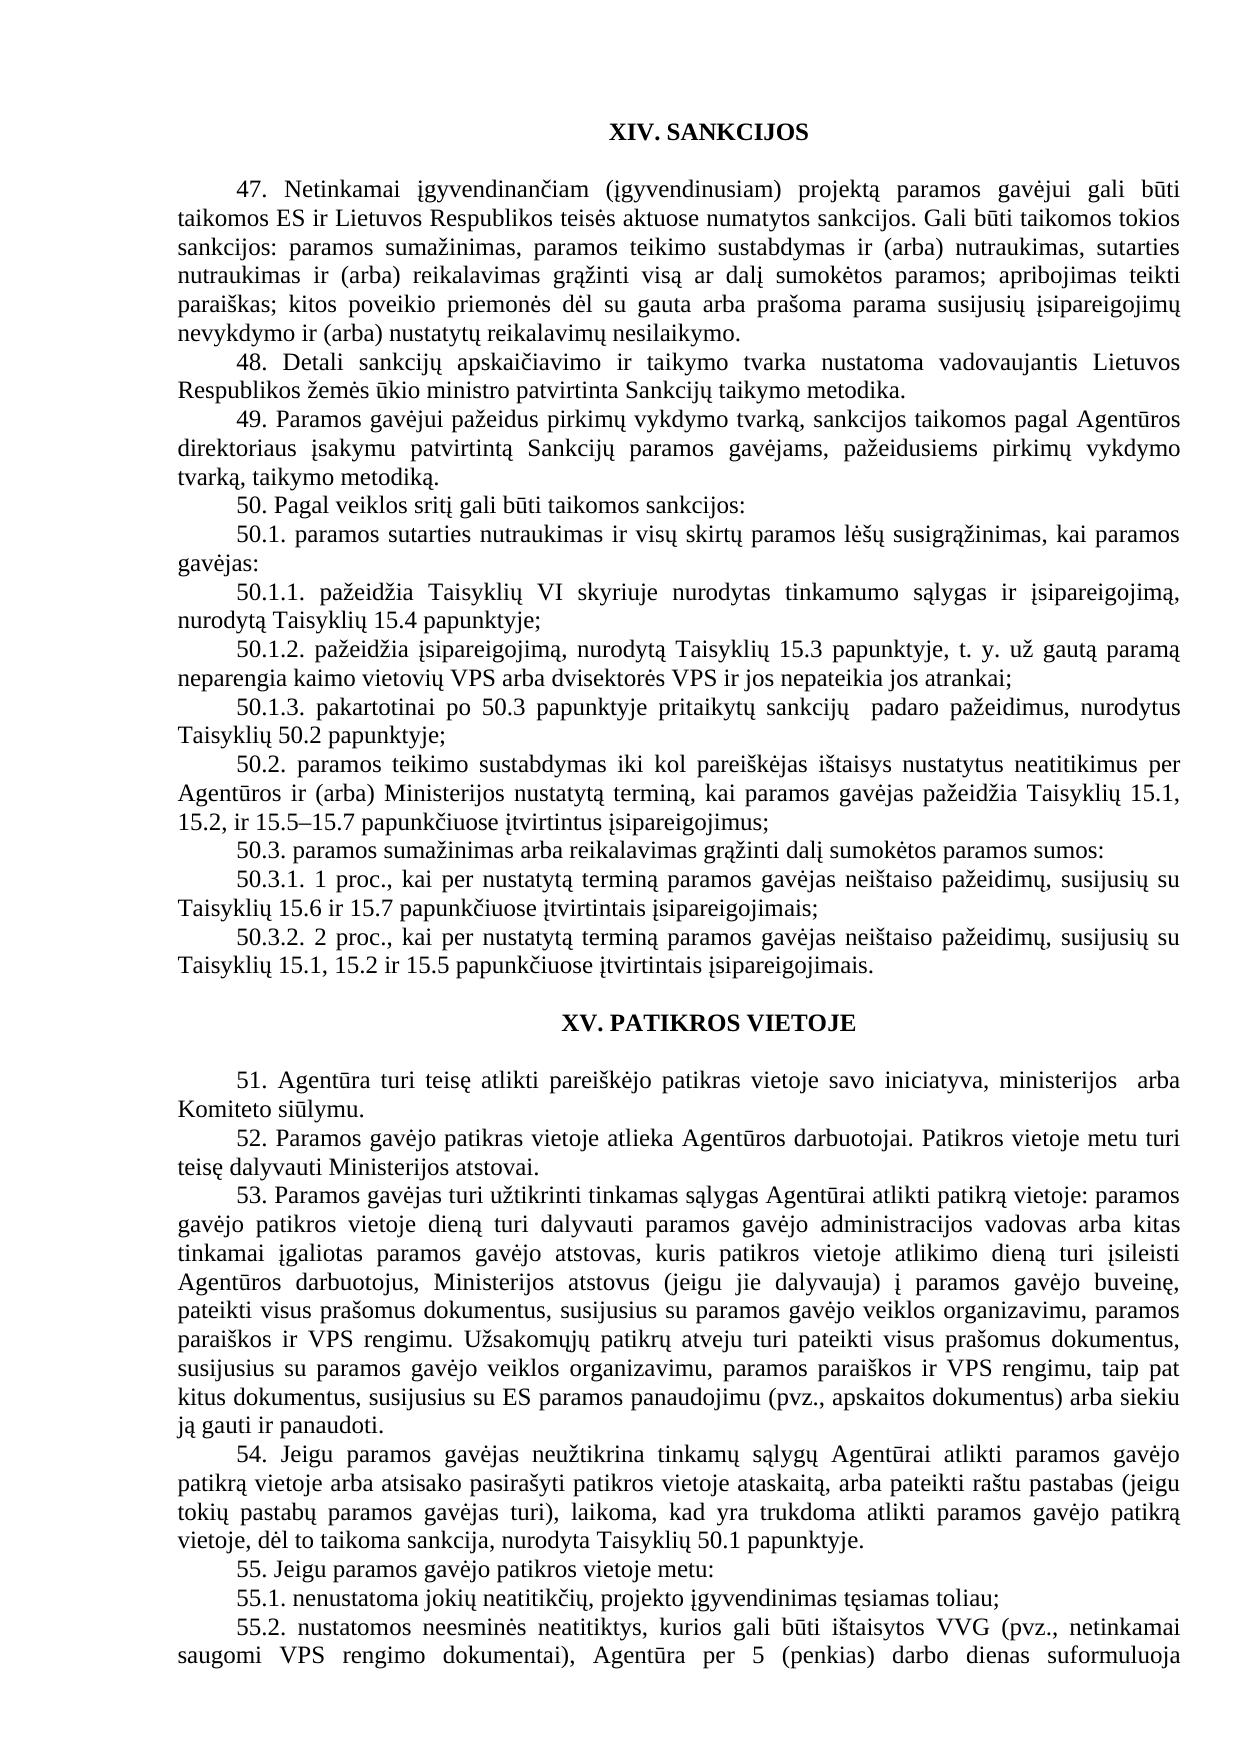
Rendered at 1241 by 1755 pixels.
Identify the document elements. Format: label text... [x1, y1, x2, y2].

text 50.1. paramos sutarties nutraukimas ir visų skirtų paramos lėšų susigrąžinimas, kai paramos gavėjas: [177, 519, 1181, 577]
text 55.2. nustatomos neesminės neatitiktys, kurios gali būti ištaisytos VVG (pvz., netinkamai saugomi VPS rengimo dokumentai), Agentūra per 5 (penkias) darbo dienas suformuluoja [177, 1612, 1181, 1669]
text 55. Jeigu paramos gavėjo patikros vietoje metu: [177, 1554, 1181, 1583]
text XV. PATIKROS VIETOJE [177, 1008, 1181, 1037]
text 50.3. paramos sumažinimas arba reikalavimas grąžinti dalį sumokėtos paramos sumos: [177, 835, 1181, 864]
text 47. Netinkamai įgyvendinančiam (įgyvendinusiam) projektą paramos gavėjui gali būti taikomos ES ir Lietuvos Respublikos teisės aktuose numatytos sankcijos. Gali būti taikomos tokios sankcijos: paramos sumažinimas, paramos teikimo sustabdymas ir (arba) nutraukimas, sutarties nutraukimas ir (arba) reikalavimas grąžinti visą ar dalį sumokėtos paramos; apribojimas teikti paraiškas; kitos poveikio priemonės dėl su gauta arba prašoma parama susijusių įsipareigojimų nevykdymo ir (arba) nustatytų reikalavimų nesilaikymo. [177, 174, 1181, 347]
text 50.3.2. 2 proc., kai per nustatytą terminą paramos gavėjas neištaiso pažeidimų, susijusių su Taisyklių 15.1, 15.2 ir 15.5 papunkčiuose įtvirtintais įsipareigojimais. [177, 922, 1181, 979]
text XIV. SANKCIJOS [177, 117, 1181, 145]
text 50. Pagal veiklos sritį gali būti taikomos sankcijos: [177, 490, 1181, 519]
text 53. Paramos gavėjas turi užtikrinti tinkamas sąlygas Agentūrai atlikti patikrą vietoje: paramos gavėjo patikros vietoje dieną turi dalyvauti paramos gavėjo administracijos vadovas arba kitas tinkamai įgaliotas paramos gavėjo atstovas, kuris patikros vietoje atlikimo dieną turi įsileisti Agentūros darbuotojus, Ministerijos atstovus (jeigu jie dalyvauja) į paramos gavėjo buveinę, pateikti visus prašomus dokumentus, susijusius su paramos gavėjo veiklos organizavimu, paramos paraiškos ir VPS rengimu. Užsakomųjų patikrų atveju turi pateikti visus prašomus dokumentus, susijusius su paramos gavėjo veiklos organizavimu, paramos paraiškos ir VPS rengimu, taip pat kitus dokumentus, susijusius su ES paramos panaudojimu (pvz., apskaitos dokumentus) arba siekiu ją gauti ir panaudoti. [177, 1180, 1181, 1439]
text 49. Paramos gavėjui pažeidus pirkimų vykdymo tvarką, sankcijos taikomos pagal Agentūros direktoriaus įsakymu patvirtintą Sankcijų paramos gavėjams, pažeidusiems pirkimų vykdymo tvarką, taikymo metodiką. [177, 404, 1181, 490]
text 54. Jeigu paramos gavėjas neužtikrina tinkamų sąlygų Agentūrai atlikti paramos gavėjo patikrą vietoje arba atsisako pasirašyti patikros vietoje ataskaitą, arba pateikti raštu pastabas (jeigu tokių pastabų paramos gavėjas turi), laikoma, kad yra trukdoma atlikti paramos gavėjo patikrą vietoje, dėl to taikoma sankcija, nurodyta Taisyklių 50.1 papunktyje. [177, 1439, 1181, 1554]
text 50.3.1. 1 proc., kai per nustatytą terminą paramos gavėjas neištaiso pažeidimų, susijusių su Taisyklių 15.6 ir 15.7 papunkčiuose įtvirtintais įsipareigojimais; [177, 864, 1181, 922]
text 50.2. paramos teikimo sustabdymas iki kol pareiškėjas ištaisys nustatytus neatitikimus per Agentūros ir (arba) Ministerijos nustatytą terminą, kai paramos gavėjas pažeidžia Taisyklių 15.1, 15.2, ir 15.5–15.7 papunkčiuose įtvirtintus įsipareigojimus; [177, 749, 1181, 835]
text 50.1.1. pažeidžia Taisyklių VI skyriuje nurodytas tinkamumo sąlygas ir įsipareigojimą, nurodytą Taisyklių 15.4 papunktyje; [177, 577, 1181, 634]
text 55.1. nenustatoma jokių neatitikčių, projekto įgyvendinimas tęsiamas toliau; [177, 1583, 1181, 1612]
text 48. Detali sankcijų apskaičiavimo ir taikymo tvarka nustatoma vadovaujantis Lietuvos Respublikos žemės ūkio ministro patvirtinta Sankcijų taikymo metodika. [177, 347, 1181, 404]
text 51. Agentūra turi teisę atlikti pareiškėjo patikras vietoje savo iniciatyva, ministerijos arba Komiteto siūlymu. [177, 1065, 1181, 1123]
text 50.1.2. pažeidžia įsipareigojimą, nurodytą Taisyklių 15.3 papunktyje, t. y. už gautą paramą neparengia kaimo vietovių VPS arba dvisektorės VPS ir jos nepateikia jos atrankai; [177, 634, 1181, 692]
text 50.1.3. pakartotinai po 50.3 papunktyje pritaikytų sankcijų padaro pažeidimus, nurodytus Taisyklių 50.2 papunktyje; [177, 692, 1181, 749]
text 52. Paramos gavėjo patikras vietoje atlieka Agentūros darbuotojai. Patikros vietoje metu turi teisę dalyvauti Ministerijos atstovai. [177, 1123, 1181, 1180]
